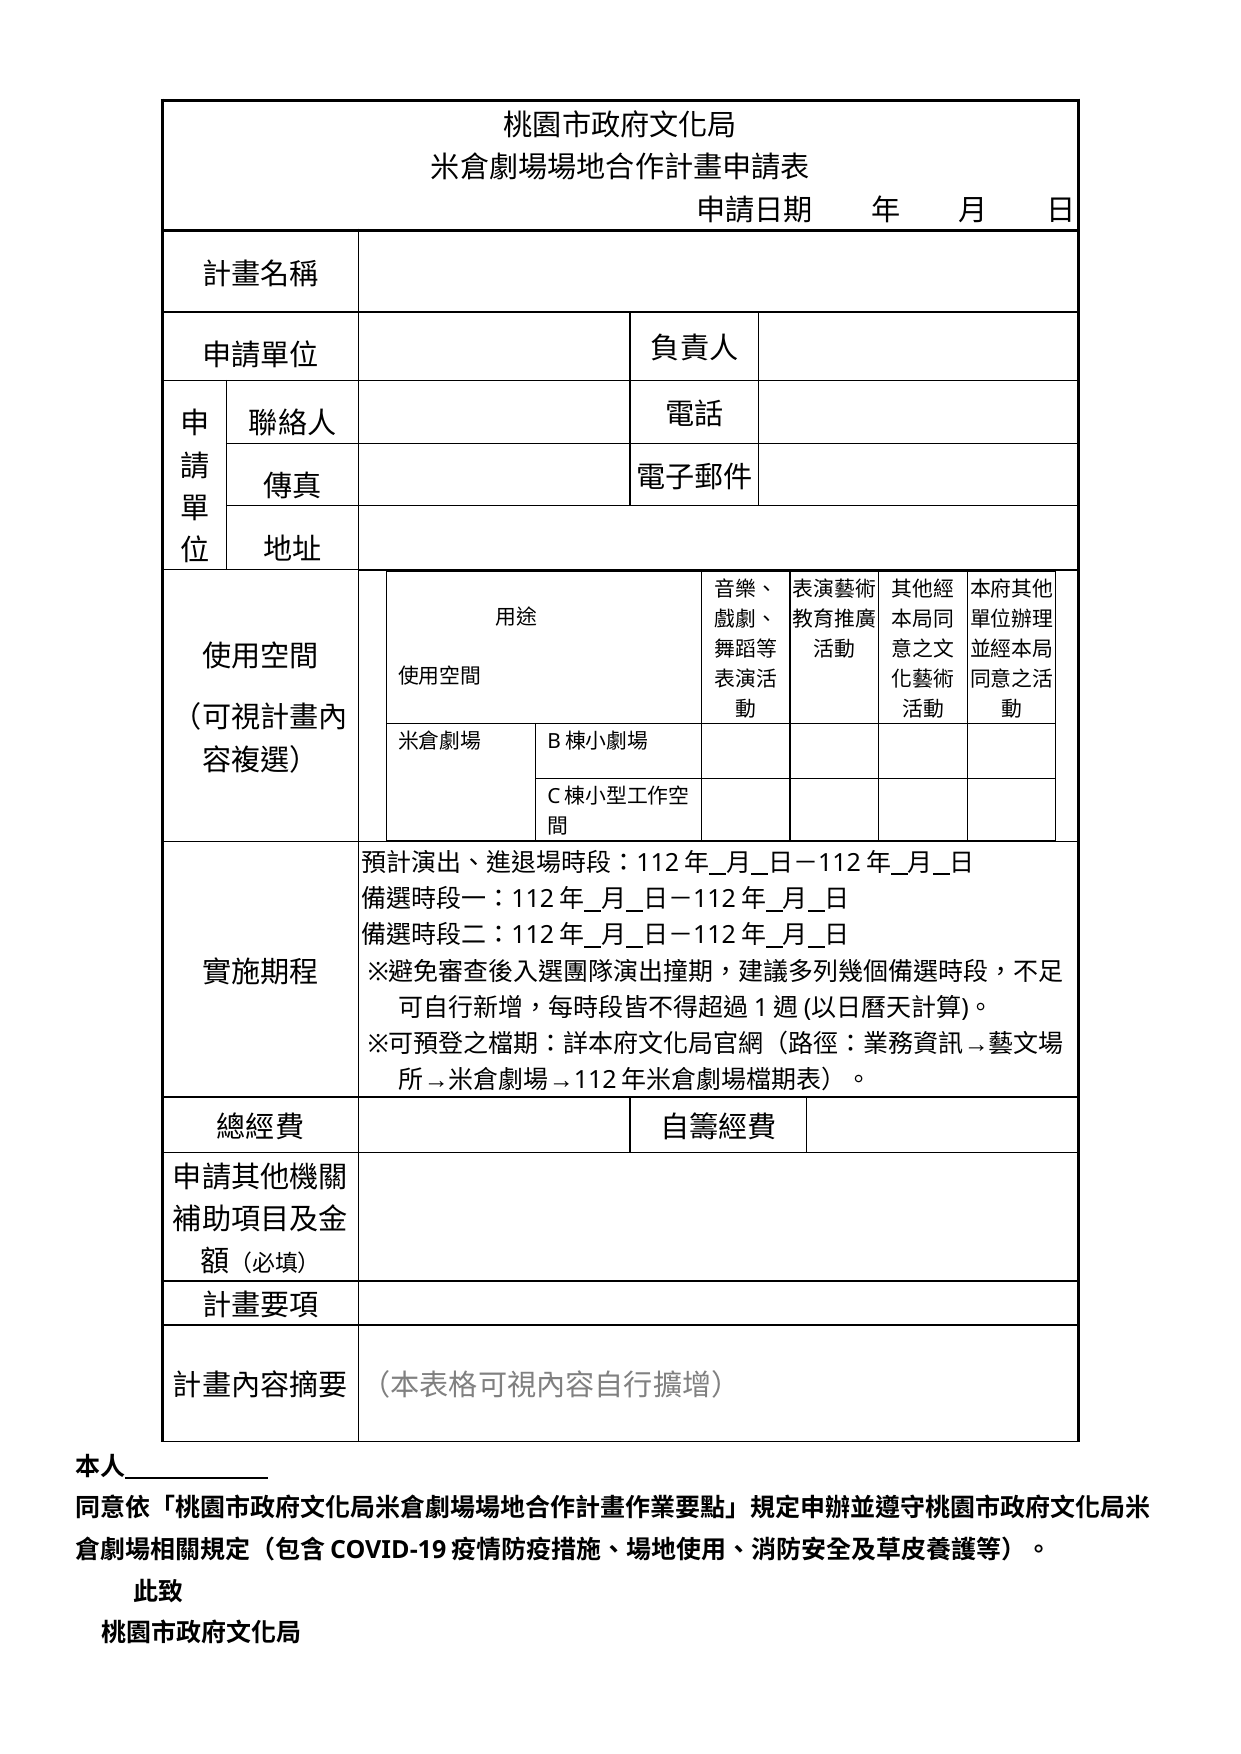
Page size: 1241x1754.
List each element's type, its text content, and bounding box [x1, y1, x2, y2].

table_cell 申請單位 [164, 313, 358, 380]
table_cell B棟小劇場 [536, 724, 701, 778]
table_cell [359, 381, 629, 442]
table_cell [702, 724, 789, 778]
table_header 表演藝術教育推廣活動 [791, 572, 878, 723]
table_cell 米倉劇場 [387, 724, 535, 840]
table_header 其他經本局同意之文化藝術活動 [879, 572, 967, 723]
table_cell 申請單位 [164, 381, 226, 569]
table_cell 傳真 [227, 444, 358, 505]
table_cell 計畫名稱 [164, 232, 358, 311]
table_cell 聯絡人 [227, 381, 358, 442]
table_cell [359, 1153, 1077, 1280]
table_cell [791, 724, 878, 778]
table_cell [1056, 571, 1077, 841]
table_header 本府其他單位辦理並經本局同意之活動 [968, 572, 1055, 723]
table_cell [759, 313, 1077, 380]
table_cell [359, 444, 629, 505]
table_cell C棟小型工作空間 [536, 779, 701, 840]
table_cell [807, 1098, 1077, 1152]
table_cell 申請其他機關補助項目及金額（必填） [164, 1153, 358, 1280]
table_cell 實施期程 [164, 842, 358, 1096]
text 本人 [75, 1442, 1165, 1483]
table_cell 計畫要項 [164, 1282, 358, 1324]
text 桃園市政府文化局 [75, 1608, 1165, 1650]
table_cell [359, 232, 1077, 311]
table_cell 使用空間 （可視計畫內容複選） [164, 570, 358, 841]
table_cell [791, 779, 878, 840]
table_cell [359, 571, 386, 841]
table_cell 電話 [631, 381, 758, 442]
table_cell 預計演出、進退場時段：112年 月 日－112年 月 日 備選時段一：112年 月 日－112年 月 日 備選時段二：112年 月 日－112年 月 日 ※避免審查後入選團隊演出撞期，建議多列幾個備選時段，不足可自行新增，每時段皆不得超過1週 (以日曆天計算)。 ※可預登之檔期：詳本府文化局官網（路徑：業務資訊→藝文場所→米倉劇場→112年米倉劇場檔期表）。 [359, 842, 1077, 1096]
table_cell [359, 506, 1077, 569]
table_cell [879, 779, 967, 840]
table_cell [359, 313, 629, 380]
table_cell 總經費 [164, 1098, 358, 1152]
table_cell 計畫內容摘要 [164, 1326, 358, 1441]
table_cell [759, 381, 1077, 442]
table_cell [968, 724, 1055, 778]
text 此致 [75, 1567, 1165, 1608]
table_cell 地址 [227, 506, 358, 569]
table_cell 自籌經費 [631, 1098, 806, 1152]
table_header 用途 使用空間 [387, 572, 701, 723]
table_header 桃園市政府文化局 米倉劇場場地合作計畫申請表 申請日期 年 月 日 [164, 102, 1077, 228]
table_cell [968, 779, 1055, 840]
table_cell （本表格可視內容自行擴增） [359, 1326, 1077, 1441]
text 同意依「桃園市政府文化局米倉劇場場地合作計畫作業要點」規定申辦並遵守桃園市政府文化局米倉劇場相關規定（包含COVID-19疫情防疫措施、場地使用、消防安全及草皮養護等）。 [75, 1483, 1165, 1567]
table_cell [759, 444, 1077, 505]
table_header 音樂、戲劇、舞蹈等表演活動 [702, 572, 789, 723]
table_cell [702, 779, 789, 840]
table_cell 負責人 [631, 313, 758, 380]
table_cell [359, 1098, 629, 1152]
table_cell 電子郵件 [631, 444, 758, 505]
table_cell [359, 1282, 1077, 1324]
table_cell [879, 724, 967, 778]
